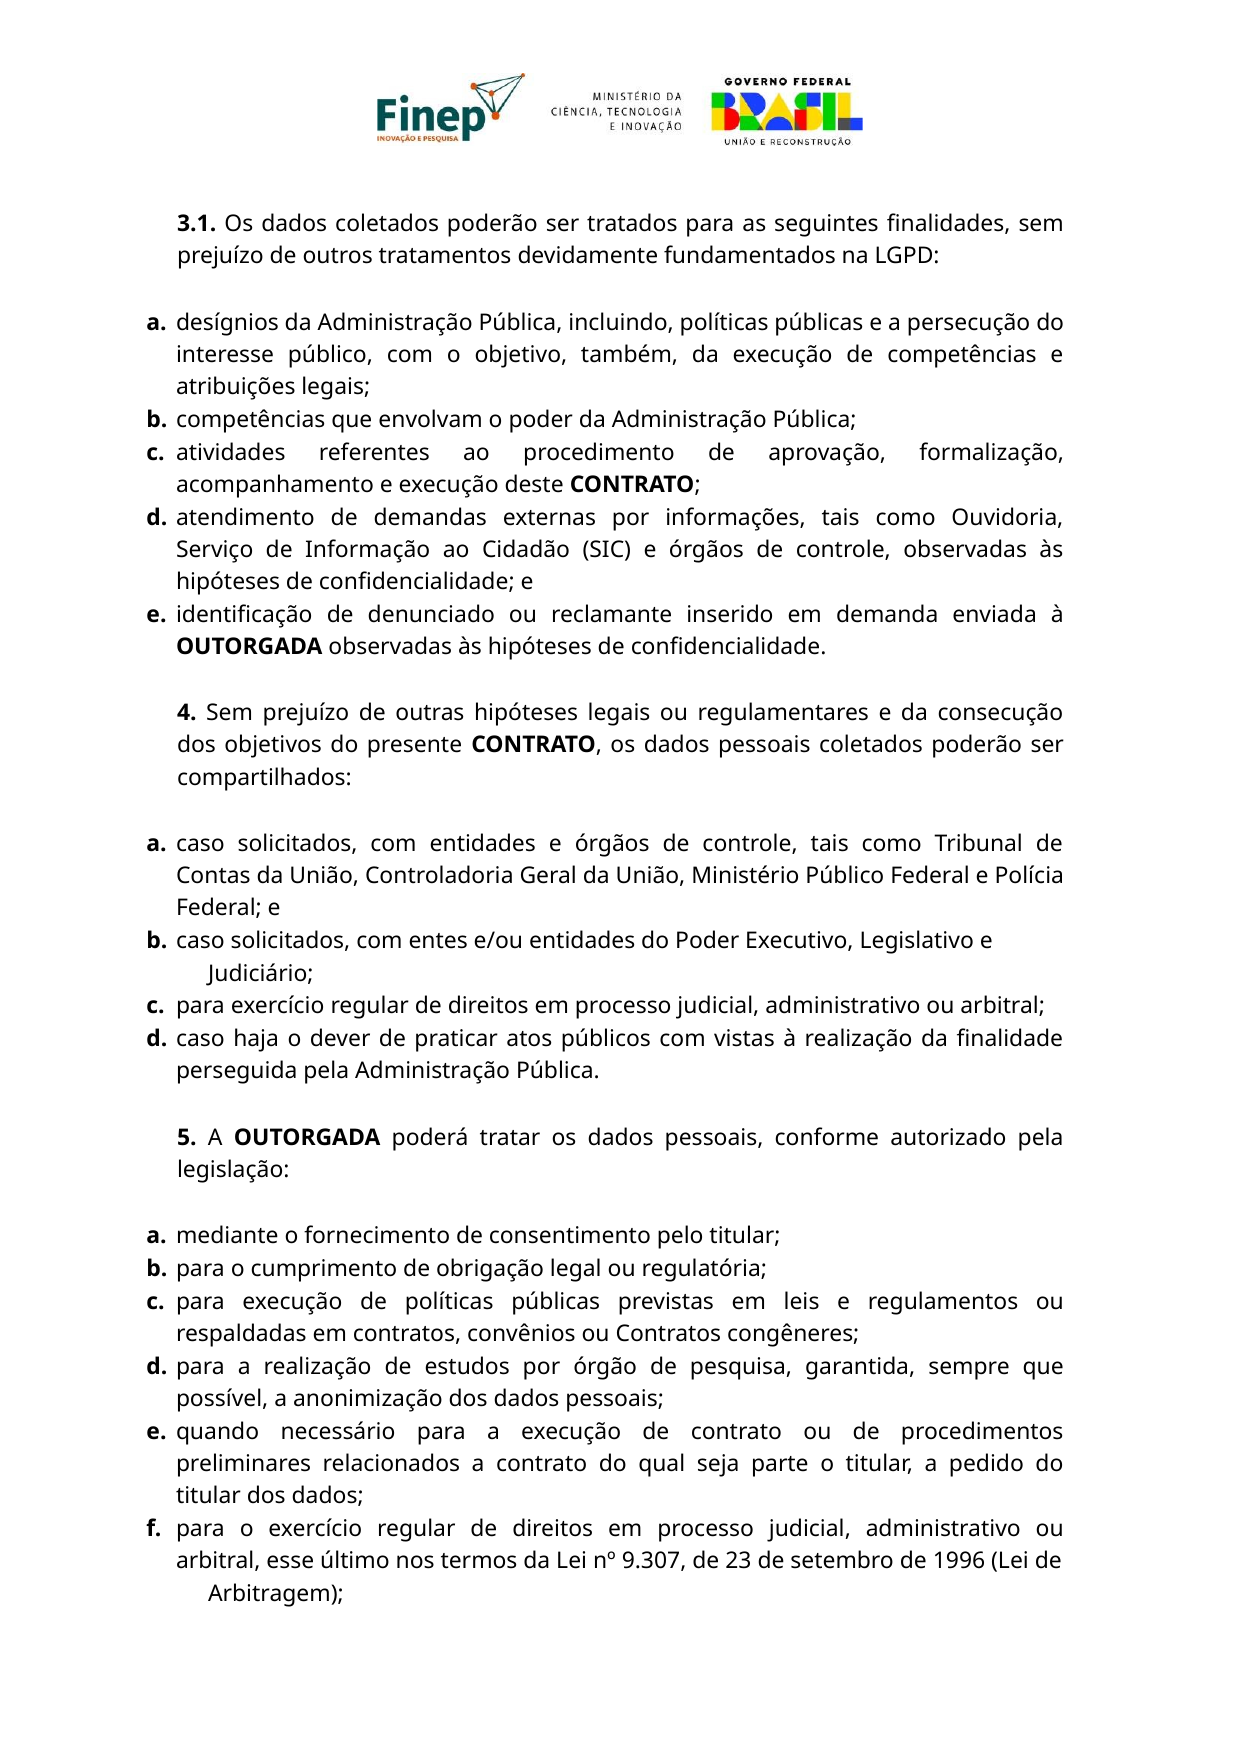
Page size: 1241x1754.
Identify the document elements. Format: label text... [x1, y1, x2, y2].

list para a realização de estudos por órgão de pesquisa, garantida, sempre que possível, a anonimização dos dados pessoais; [146, 1350, 1064, 1413]
list para exercício regular de direitos em processo judicial, administrativo ou arbitral; [146, 989, 1064, 1021]
list mediante o fornecimento de consentimento pelo titular; [146, 1219, 1064, 1250]
list identificação de denunciado ou reclamante inserido em demanda enviada à OUTORGADA observadas às hipóteses de confidencialidade. [146, 598, 1064, 661]
list atividades referentes ao procedimento de aprovação, formalização, acompanhamento e execução deste CONTRATO; [146, 435, 1064, 499]
list competências que envolvam o poder da Administração Pública; [146, 403, 1064, 434]
list caso solicitados, com entidades e órgãos de controle, tais como Tribunal de Contas da União, Controladoria Geral da União, Ministério Público Federal e Polícia Federal; e [146, 827, 1064, 922]
text 5. A OUTORGADA poderá tratar os dados pessoais, conforme autorizado pela legislação: [177, 1121, 1064, 1184]
list caso solicitados, com entes e/ou entidades do Poder Executivo, Legislativo e [146, 924, 1064, 955]
list atendimento de demandas externas por informações, tais como Ouvidoria, Serviço de Informação ao Cidadão (SIC) e órgãos de controle, observadas às hipóteses de confidencialidade; e [146, 500, 1064, 596]
text Judiciário; [208, 957, 1064, 988]
list para o cumprimento de obrigação legal ou regulatória; [146, 1252, 1064, 1283]
list desígnios da Administração Pública, incluindo, políticas públicas e a persecução do interesse público, com o objetivo, também, da execução de competências e atribuições legais; [146, 305, 1064, 401]
list para execução de políticas públicas previstas em leis e regulamentos ou respaldadas em contratos, convênios ou Contratos congêneres; [146, 1285, 1064, 1348]
list para o exercício regular de direitos em processo judicial, administrativo ou arbitral, esse último nos termos da Lei nº 9.307, de 23 de setembro de 1996 (Lei de [146, 1512, 1064, 1575]
list caso haja o dever de praticar atos públicos com vistas à realização da finalidade perseguida pela Administração Pública. [146, 1022, 1064, 1086]
text Arbitragem); [208, 1577, 1064, 1608]
list quando necessário para a execução de contrato ou de procedimentos preliminares relacionados a contrato do qual seja parte o titular, a pedido do titular dos dados; [146, 1415, 1064, 1510]
text 3.1. Os dados coletados poderão ser tratados para as seguintes finalidades, sem prejuízo de outros tratamentos devidamente fundamentados na LGPD: [177, 207, 1064, 270]
text 4. Sem prejuízo de outras hipóteses legais ou regulamentares e da consecução dos objetivos do presente CONTRATO, os dados pessoais coletados poderão ser compartilhados: [177, 696, 1064, 792]
